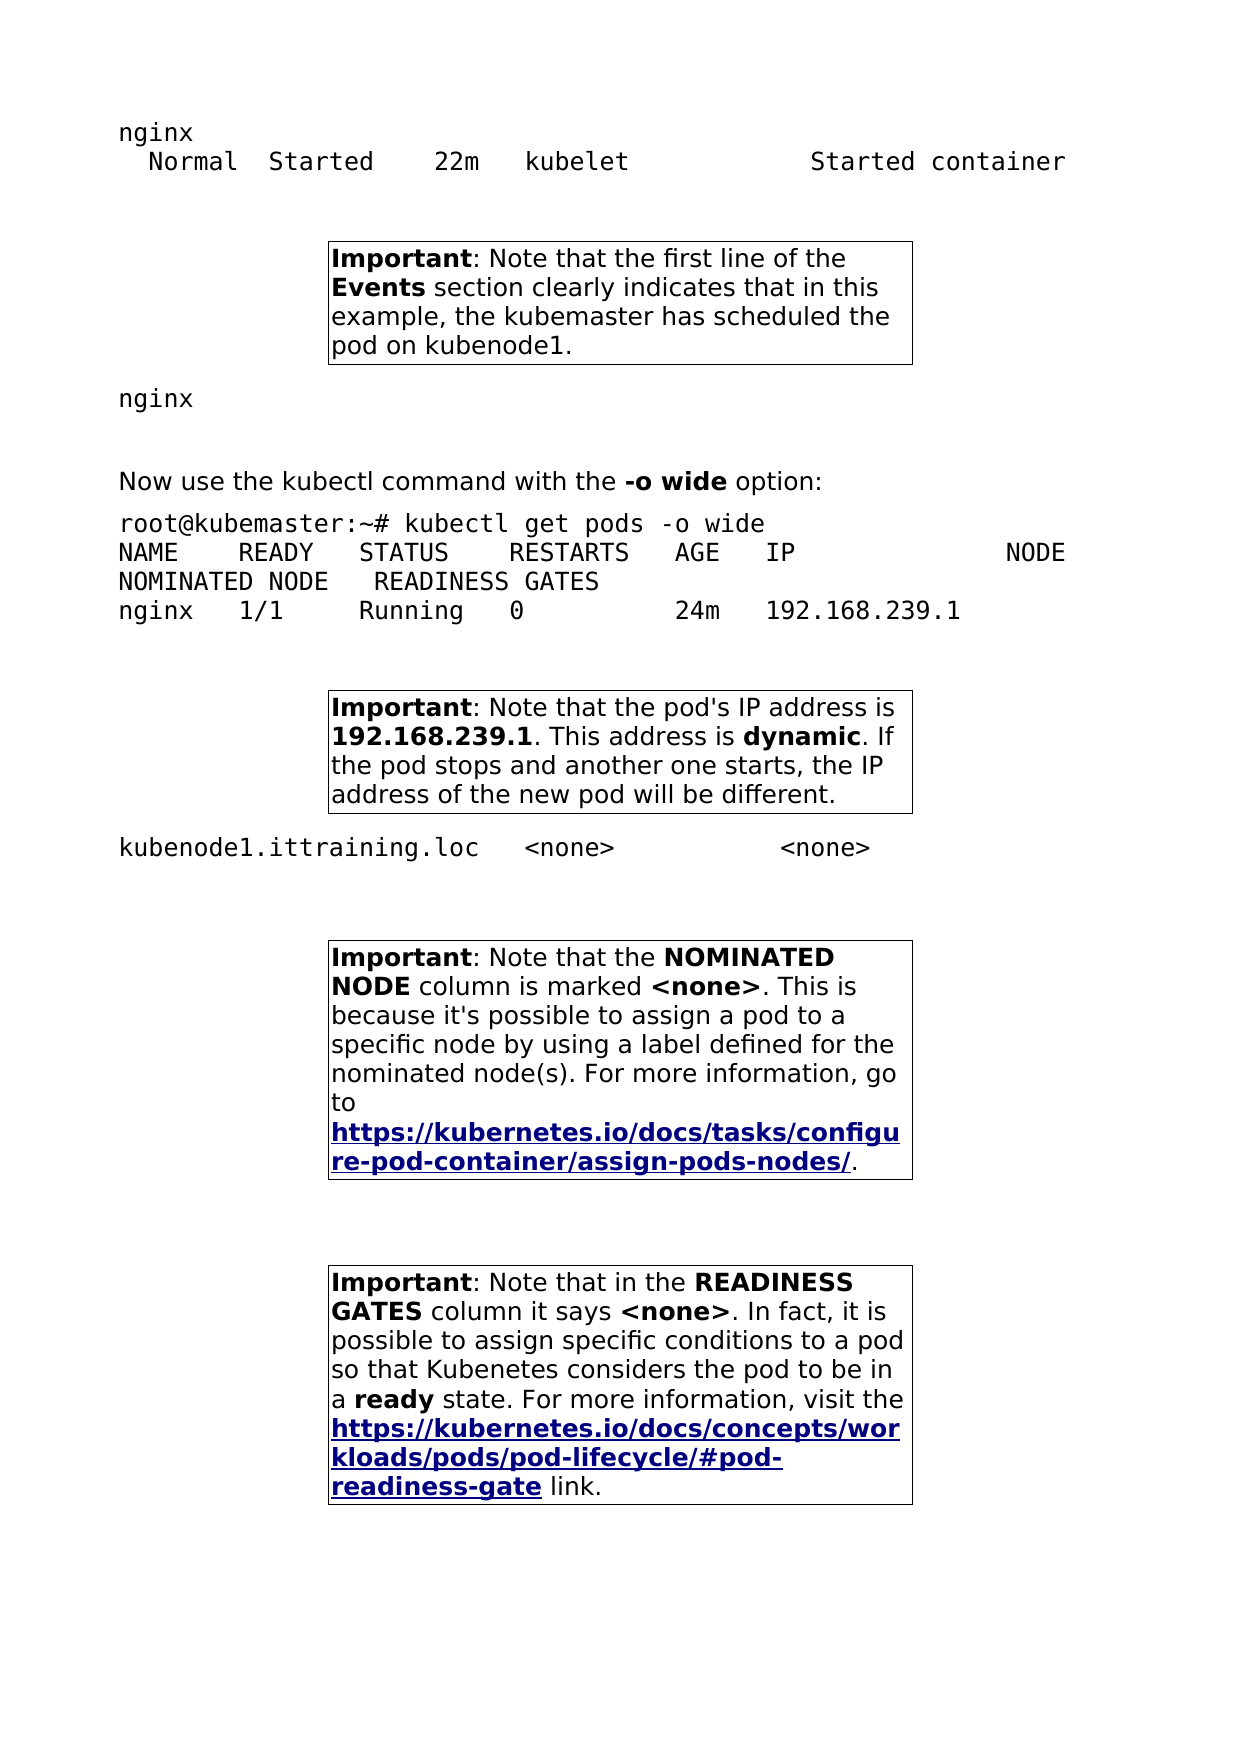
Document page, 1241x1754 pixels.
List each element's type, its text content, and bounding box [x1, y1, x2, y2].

text Now use the kubectl command with the -o wide option: [118, 467, 1122, 496]
table_header Important: Note that in the READINESS GATES column it says <none>. In fact, it is possible to assign specific conditions to a pod so that Kubenetes considers the pod to be in a ready state. For more information, visit the https://kubernetes.io/docs/concepts/workloads/pods/pod-lifecycle/#pod-readiness-gate link. [329, 1266, 912, 1504]
table_header Important: Note that the NOMINATED NODE column is marked <none>. This is because it's possible to assign a pod to a specific node by using a label defined for the nominated node(s). For more information, go to https://kubernetes.io/docs/tasks/configure-pod-container/assign-pods-nodes/. [329, 941, 912, 1179]
table_header Important: Note that the pod's IP address is 192.168.239.1. This address is dynamic. If the pod stops and another one starts, the IP address of the new pod will be different. [329, 691, 912, 813]
table_header Important: Note that the first line of the Events section clearly indicates that in this example, the kubemaster has scheduled the pod on kubenode1. [329, 242, 912, 364]
text root@kubemaster:~# kubectl get pods -o wide NAME READY STATUS RESTARTS AGE IP NODE NOMINATED NODE READINESS GATES nginx 1/1 Running 0 24m 192.168.239.1 kubenode1.ittraining.loc <none> <none> [118, 509, 1122, 863]
text nginx Normal Started 22m kubelet Started container nginx [118, 118, 1122, 414]
